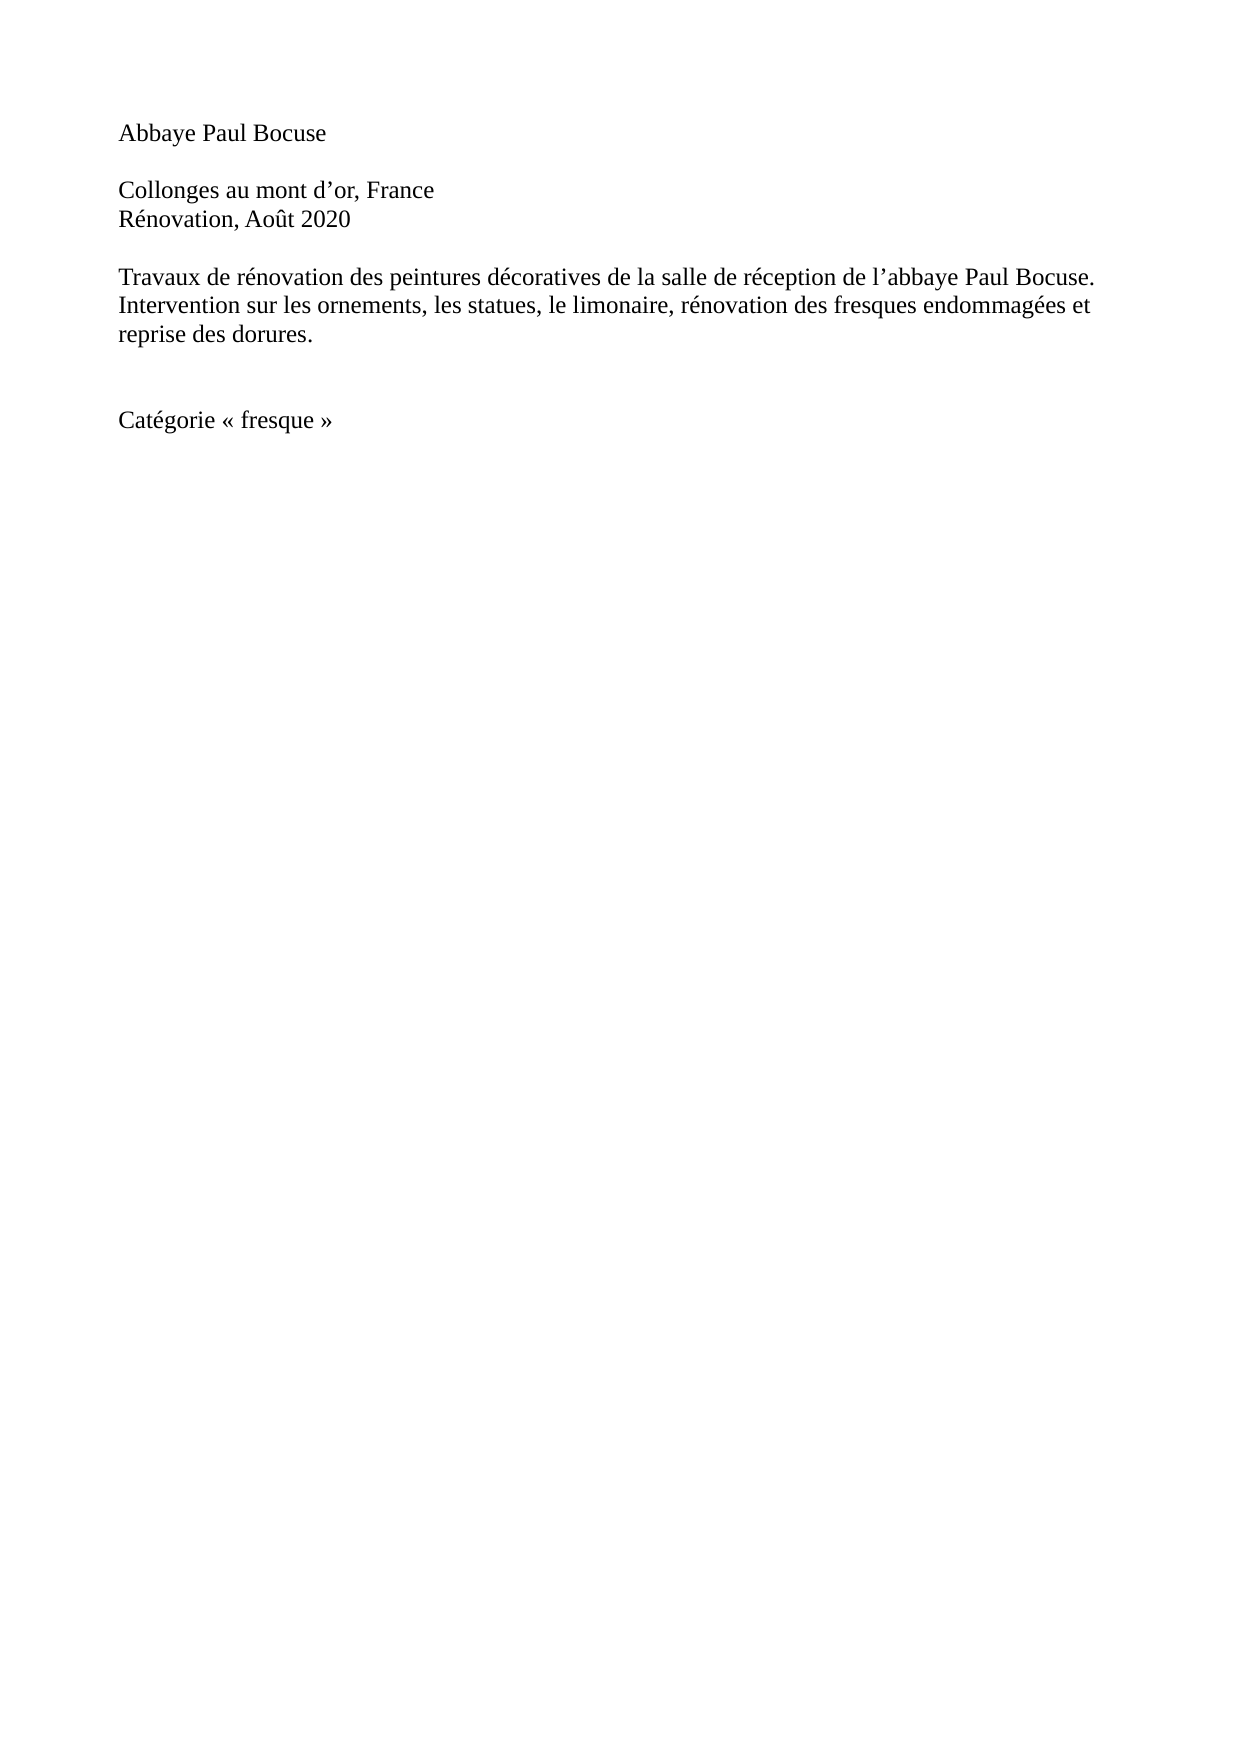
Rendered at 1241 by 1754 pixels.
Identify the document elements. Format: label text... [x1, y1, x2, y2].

text Abbaye Paul Bocuse [118, 118, 1122, 147]
text Rénovation, Août 2020 [118, 204, 1122, 233]
text Catégorie « fresque » [118, 406, 1122, 434]
text Intervention sur les ornements, les statues, le limonaire, rénovation des fresques endommagées et reprise des dorures. [118, 291, 1122, 348]
text Collonges au mont d’or, France [118, 176, 1122, 204]
text Travaux de rénovation des peintures décoratives de la salle de réception de l’abbaye Paul Bocuse. [118, 262, 1122, 291]
